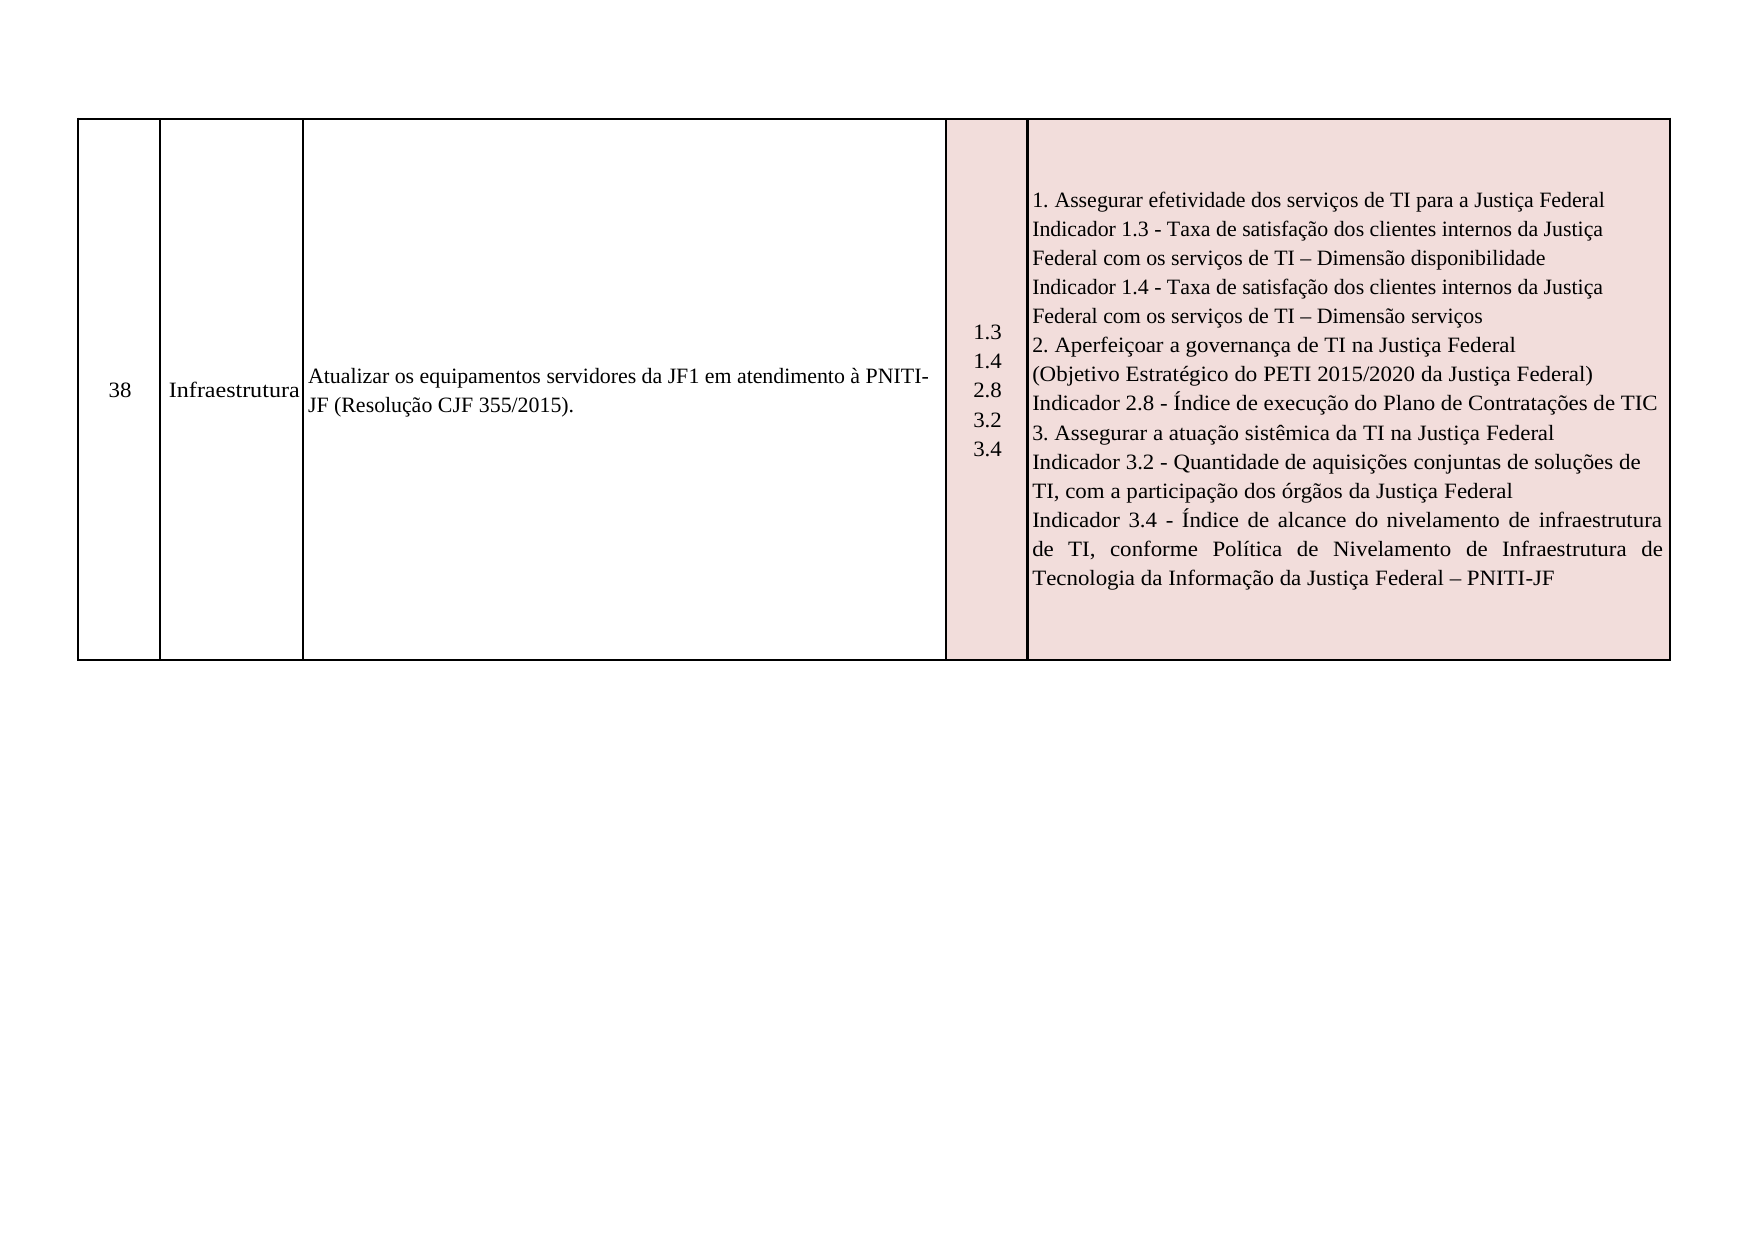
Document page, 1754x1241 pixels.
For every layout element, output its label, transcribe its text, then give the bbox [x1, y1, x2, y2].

table_header Infraestrutura [161, 120, 302, 659]
table_header Assegurar efetividade dos serviços de TI para a Justiça Federal Indicador 1.3 - Taxa de satisfação dos clientes internos da Justiça Federal com os serviços de TI – Dimensão disponibilidade Indicador 1.4 - Taxa de satisfação dos clientes internos da Justiça Federal com os serviços de TI – Dimensão serviços Aperfeiçoar a governança de TI na Justiça Federal (Objetivo Estratégico do PETI 2015/2020 da Justiça Federal) Indicador 2.8 - Índice de execução do Plano de Contratações de TIC Assegurar a atuação sistêmica da TI na Justiça Federal Indicador 3.2 - Quantidade de aquisições conjuntas de soluções de TI, com a participação dos órgãos da Justiça Federal Indicador 3.4 - Índice de alcance do nivelamento de infraestrutura de TI, conforme Política de Nivelamento de Infraestrutura de Tecnologia da Informação da Justiça Federal – PNITI-JF [1029, 120, 1669, 659]
table_header 38 [79, 120, 159, 659]
table_header Atualizar os equipamentos servidores da JF1 em atendimento à PNITI- JF (Resolução CJF 355/2015). [304, 120, 945, 659]
table_header 1.3 1.4 2.8 3.2 3.4 [947, 120, 1026, 659]
